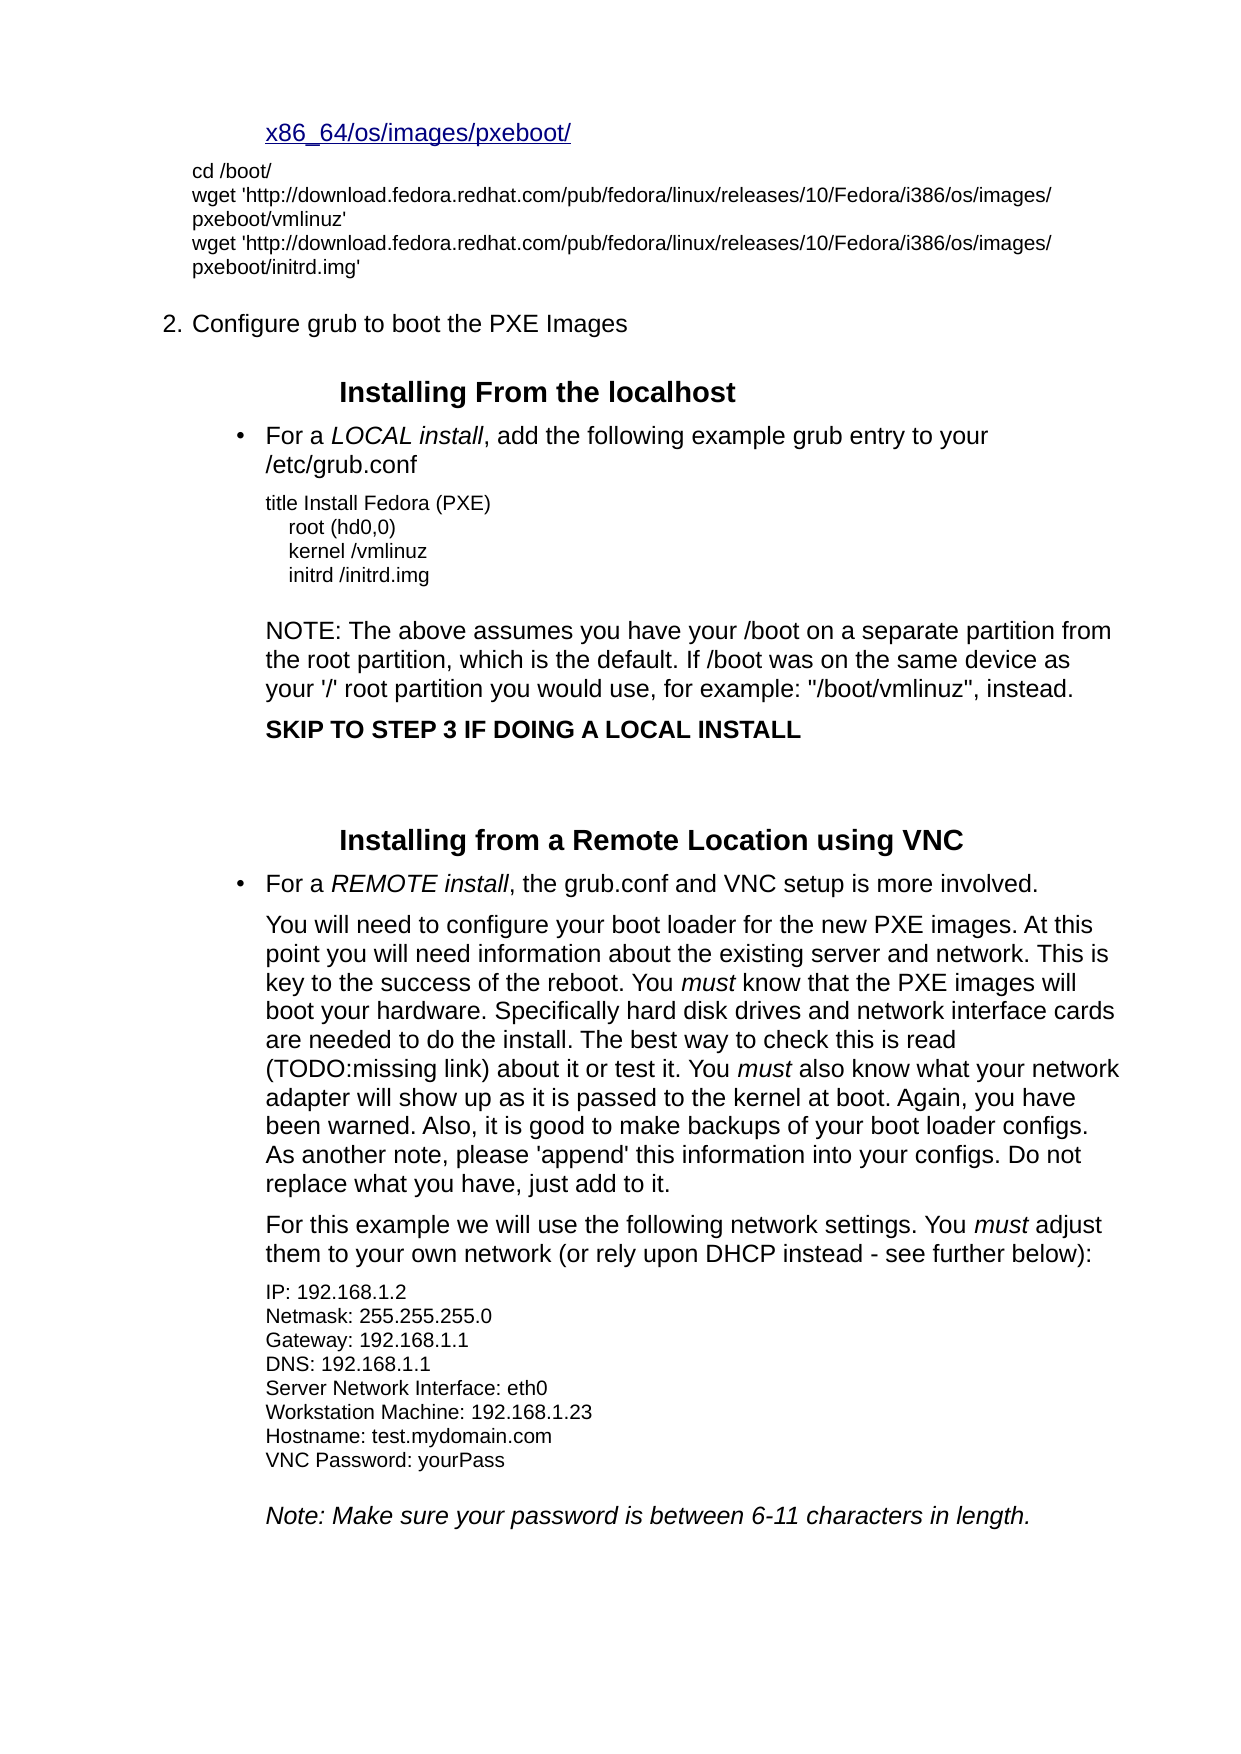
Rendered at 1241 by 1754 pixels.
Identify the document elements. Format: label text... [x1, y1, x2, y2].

subtitle Installing From the localhost [309, 375, 1122, 408]
subtitle Installing from a Remote Location using VNC [309, 823, 1122, 856]
list root (hd0,0) [236, 515, 1122, 539]
list cd /boot/ [162, 159, 1122, 183]
list wget 'http://download.fedora.redhat.com/pub/fedora/linux/releases/10/Fedora/i386/os/images/pxeboot/initrd.img' [162, 231, 1122, 279]
list DNS: 192.168.1.1 [236, 1352, 1122, 1376]
list Workstation Machine: 192.168.1.23 [236, 1400, 1122, 1424]
list Gateway: 192.168.1.1 [236, 1328, 1122, 1352]
list title Install Fedora (PXE) [236, 491, 1122, 515]
list kernel /vmlinuz [236, 539, 1122, 563]
list Hostname: test.mydomain.com [236, 1424, 1122, 1448]
list NOTE: The above assumes you have your /boot on a separate partition from the root partition, which is the default. If /boot was on the same device as your '/' root partition you would use, for example: "/boot/vmlinuz", instead. [236, 616, 1122, 703]
list You will need to configure your boot loader for the new PXE images. At this point you will need information about the existing server and network. This is key to the success of the reboot. You must know that the PXE images will boot your hardware. Specifically hard disk drives and network interface cards are needed to do the install. The best way to check this is read (TODO:missing link) about it or test it. You must also know what your network adapter will show up as it is passed to the kernel at boot. Again, you have been warned. Also, it is good to make backups of your boot loader configs. As another note, please 'append' this information into your configs. Do not replace what you have, just add to it. [236, 910, 1122, 1197]
list For this example we will use the following network settings. You must adjust them to your own network (or rely upon DHCP instead - see further below): [236, 1210, 1122, 1267]
list IP: 192.168.1.2 [236, 1280, 1122, 1304]
list VNC Password: yourPass [236, 1448, 1122, 1472]
list Server Network Interface: eth0 [236, 1376, 1122, 1400]
list Configure grub to boot the PXE Images [162, 309, 1122, 337]
list initrd /initrd.img [236, 563, 1122, 587]
list wget 'http://download.fedora.redhat.com/pub/fedora/linux/releases/10/Fedora/i386/os/images/pxeboot/vmlinuz' [162, 183, 1122, 231]
list Netmask: 255.255.255.0 [236, 1304, 1122, 1328]
list Note: Make sure your password is between 6-11 characters in length. [236, 1501, 1122, 1530]
list For a REMOTE install, the grub.conf and VNC setup is more involved. [236, 869, 1122, 897]
list For a LOCAL install, add the following example grub entry to your /etc/grub.conf [236, 421, 1122, 478]
list SKIP TO STEP 3 IF DOING A LOCAL INSTALL [236, 715, 1122, 744]
list x86_64/os/images/pxeboot/ [236, 118, 1122, 147]
